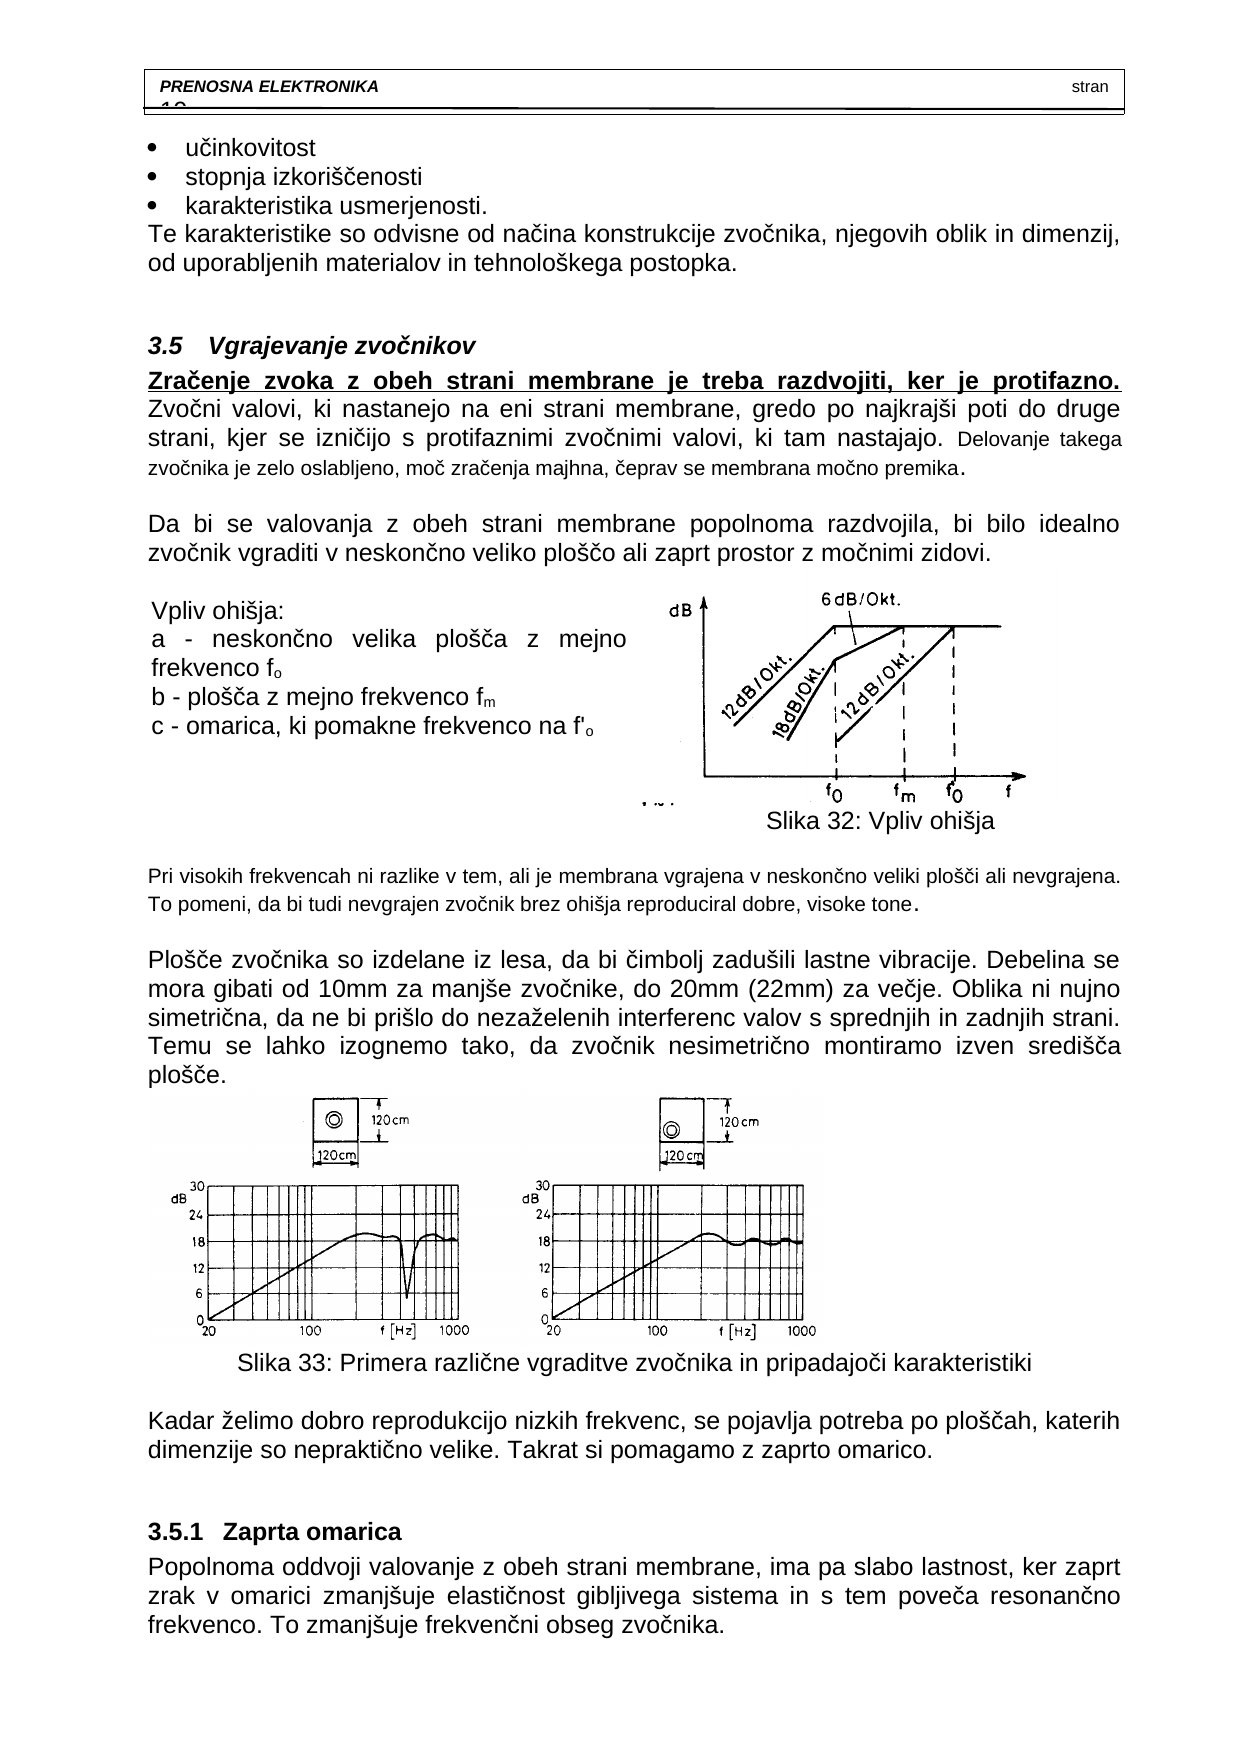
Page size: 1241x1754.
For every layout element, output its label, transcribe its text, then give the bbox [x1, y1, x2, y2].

table_cell Slika 33: Primera različne vgraditve zvočnika in pripadajoči karakteristiki [140, 1348, 1130, 1377]
table_header [140, 1089, 147, 1348]
text Plošče zvočnika so izdelane iz lesa, da bi čimbolj zadušili lastne vibracije. Debelina se mora gibati od 10mm za manjše zvočnike, do 20mm (22mm) za večje. Oblika ni nujno simetrična, da ne bi prišlo do nezaželenih interferenc valov s sprednjih in zadnjih strani. Temu se lahko izognemo tako, da zvočnik nesimetrično montiramo izven središča plošče. [148, 945, 1122, 1089]
picture [642, 566, 1057, 806]
text Da bi se valovanja z obeh strani membrane popolnoma razdvojila, bi bilo idealno zvočnik vgraditi v neskončno veliko ploščo ali zaprt prostor z močnimi zidovi. [148, 509, 1122, 567]
subtitle Zaprta omarica [148, 1517, 1122, 1546]
text Pri visokih frekvencah ni razlike v tem, ali je membrana vgrajena v neskončno veliki plošči ali nevgrajena. To pomeni, da bi tudi nevgrajen zvočnik brez ohišja reproduciral dobre, visoke tone. [148, 864, 1122, 916]
picture [147, 1088, 831, 1349]
table_header [635, 567, 642, 806]
list karakteristika usmerjenosti. [148, 191, 1122, 219]
text Zračenje zvoka z obeh strani membrane je treba razdvojiti, ker je protifazno. [148, 366, 1122, 391]
table_cell [144, 806, 635, 835]
table_header [831, 1089, 1130, 1348]
text Popolnoma oddvoji valovanje z obeh strani membrane, ima pa slabo lastnost, ker zaprt zrak v omarici zmanjšuje elastičnost gibljivega sistema in s tem poveča resonančno frekvenco. To zmanjšuje frekvenčni obseg zvočnika. [148, 1552, 1122, 1638]
text Zvočni valovi, ki nastanejo na eni strani membrane, gredo po najkrajši poti do druge strani, kjer se izničijo s protifaznimi zvočnimi valovi, ki tam nastajajo. Delovanje takega zvočnika je zelo oslabljeno, moč zračenja majhna, čeprav se membrana močno premika. [148, 392, 1122, 481]
table_cell Slika 32: Vpliv ohišja [635, 806, 1126, 835]
table_header Vpliv ohišja: a - neskončno velika plošča z mejno frekvenco fo b - plošča z mejno frekvenco fm c - omarica, ki pomakne frekvenco na f'o [144, 567, 635, 806]
table_header [1057, 567, 1126, 806]
text Te karakteristike so odvisne od načina konstrukcije zvočnika, njegovih oblik in dimenzij, od uporabljenih materialov in tehnološkega postopka. [148, 219, 1122, 277]
text Kadar želimo dobro reprodukcijo nizkih frekvenc, se pojavlja potreba po ploščah, katerih dimenzije so nepraktično velike. Takrat si pomagamo z zaprto omarico. [148, 1406, 1122, 1463]
list stopnja izkoriščenosti [148, 162, 1122, 191]
list učinkovitost [148, 133, 1122, 162]
subtitle Vgrajevanje zvočnikov [148, 331, 1122, 359]
